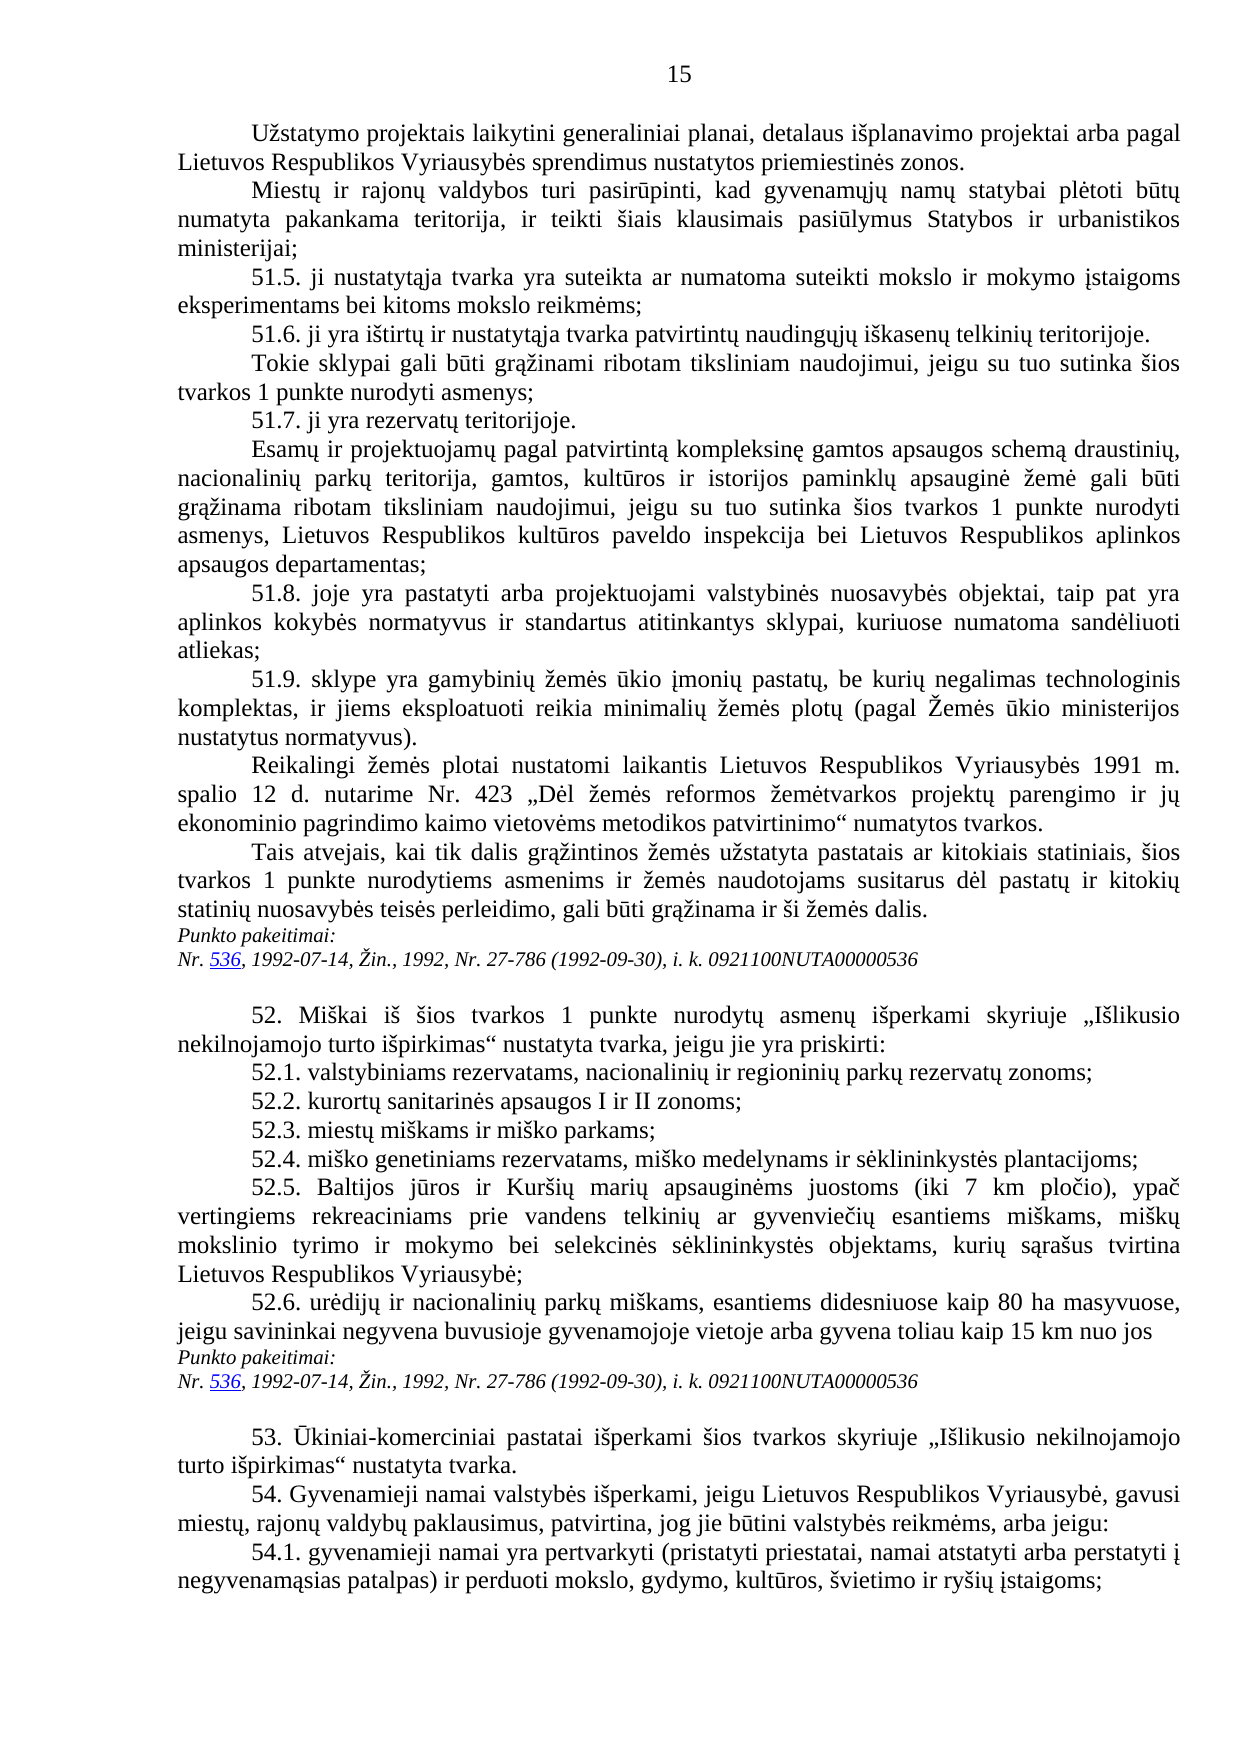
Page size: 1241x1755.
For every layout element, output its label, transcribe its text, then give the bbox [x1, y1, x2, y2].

text Miestų ir rajonų valdybos turi pasirūpinti, kad gyvenamųjų namų statybai plėtoti būtų numatyta pakankama teritorija, ir teikti šiais klausimais pasiūlymus Statybos ir urbanistikos ministerijai; [177, 176, 1181, 262]
text 51.9. sklype yra gamybinių žemės ūkio įmonių pastatų, be kurių negalimas technologinis komplektas, ir jiems eksploatuoti reikia minimalių žemės plotų (pagal Žemės ūkio ministerijos nustatytus normatyvus). [177, 664, 1181, 751]
text Reikalingi žemės plotai nustatomi laikantis Lietuvos Respublikos Vyriausybės 1991 m. spalio 12 d. nutarime Nr. 423 „Dėl žemės reformos žemėtvarkos projektų parengimo ir jų ekonominio pagrindimo kaimo vietovėms metodikos patvirtinimo“ numatytos tvarkos. [177, 751, 1181, 837]
text Nr. 536, 1992-07-14, Žin., 1992, Nr. 27-786 (1992-09-30), i. k. 0921100NUTA00000536 [177, 947, 1181, 971]
text 52.5. Baltijos jūros ir Kuršių marių apsauginėms juostoms (iki 7 km pločio), ypač vertingiems rekreaciniams prie vandens telkinių ar gyvenviečių esantiems miškams, miškų mokslinio tyrimo ir mokymo bei selekcinės sėklininkystės objektams, kurių sąrašus tvirtina Lietuvos Respublikos Vyriausybė; [177, 1172, 1181, 1287]
text Punkto pakeitimai: [177, 923, 1181, 947]
text Tokie sklypai gali būti grąžinami ribotam tiksliniam naudojimui, jeigu su tuo sutinka šios tvarkos 1 punkte nurodyti asmenys; [177, 348, 1181, 406]
text Nr. 536, 1992-07-14, Žin., 1992, Nr. 27-786 (1992-09-30), i. k. 0921100NUTA00000536 [177, 1369, 1181, 1393]
text 53. Ūkiniai-komerciniai pastatai išperkami šios tvarkos skyriuje „Išlikusio nekilnojamojo turto išpirkimas“ nustatyta tvarka. [177, 1422, 1181, 1479]
text 52.4. miško genetiniams rezervatams, miško medelynams ir sėklininkystės plantacijoms; [177, 1144, 1181, 1172]
text 51.8. joje yra pastatyti arba projektuojami valstybinės nuosavybės objektai, taip pat yra aplinkos kokybės normatyvus ir standartus atitinkantys sklypai, kuriuose numatoma sandėliuoti atliekas; [177, 578, 1181, 664]
text Punkto pakeitimai: [177, 1345, 1181, 1369]
text Tais atvejais, kai tik dalis grąžintinos žemės užstatyta pastatais ar kitokiais statiniais, šios tvarkos 1 punkte nurodytiems asmenims ir žemės naudotojams susitarus dėl pastatų ir kitokių statinių nuosavybės teisės perleidimo, gali būti grąžinama ir ši žemės dalis. [177, 837, 1181, 923]
text 52. Miškai iš šios tvarkos 1 punkte nurodytų asmenų išperkami skyriuje „Išlikusio nekilnojamojo turto išpirkimas“ nustatyta tvarka, jeigu jie yra priskirti: [177, 1000, 1181, 1057]
text Esamų ir projektuojamų pagal patvirtintą kompleksinę gamtos apsaugos schemą draustinių, nacionalinių parkų teritorija, gamtos, kultūros ir istorijos paminklų apsauginė žemė gali būti grąžinama ribotam tiksliniam naudojimui, jeigu su tuo sutinka šios tvarkos 1 punkte nurodyti asmenys, Lietuvos Respublikos kultūros paveldo inspekcija bei Lietuvos Respublikos aplinkos apsaugos departamentas; [177, 434, 1181, 578]
text 51.5. ji nustatytąja tvarka yra suteikta ar numatoma suteikti mokslo ir mokymo įstaigoms eksperimentams bei kitoms mokslo reikmėms; [177, 262, 1181, 319]
text 51.6. ji yra ištirtų ir nustatytąja tvarka patvirtintų naudingųjų iškasenų telkinių teritorijoje. [177, 319, 1181, 348]
text 54.1. gyvenamieji namai yra pertvarkyti (pristatyti priestatai, namai atstatyti arba perstatyti į negyvenamąsias patalpas) ir perduoti mokslo, gydymo, kultūros, švietimo ir ryšių įstaigoms; [177, 1537, 1181, 1594]
text 51.7. ji yra rezervatų teritorijoje. [177, 406, 1181, 434]
text 52.1. valstybiniams rezervatams, nacionalinių ir regioninių parkų rezervatų zonoms; [177, 1057, 1181, 1086]
text 54. Gyvenamieji namai valstybės išperkami, jeigu Lietuvos Respublikos Vyriausybė, gavusi miestų, rajonų valdybų paklausimus, patvirtina, jog jie būtini valstybės reikmėms, arba jeigu: [177, 1479, 1181, 1537]
text 52.2. kurortų sanitarinės apsaugos I ir II zonoms; [177, 1086, 1181, 1115]
text Užstatymo projektais laikytini generaliniai planai, detalaus išplanavimo projektai arba pagal Lietuvos Respublikos Vyriausybės sprendimus nustatytos priemiestinės zonos. [177, 118, 1181, 176]
text 52.3. miestų miškams ir miško parkams; [177, 1115, 1181, 1144]
text 52.6. urėdijų ir nacionalinių parkų miškams, esantiems didesniuose kaip 80 ha masyvuose, jeigu savininkai negyvena buvusioje gyvenamojoje vietoje arba gyvena toliau kaip 15 km nuo jos [177, 1287, 1181, 1345]
